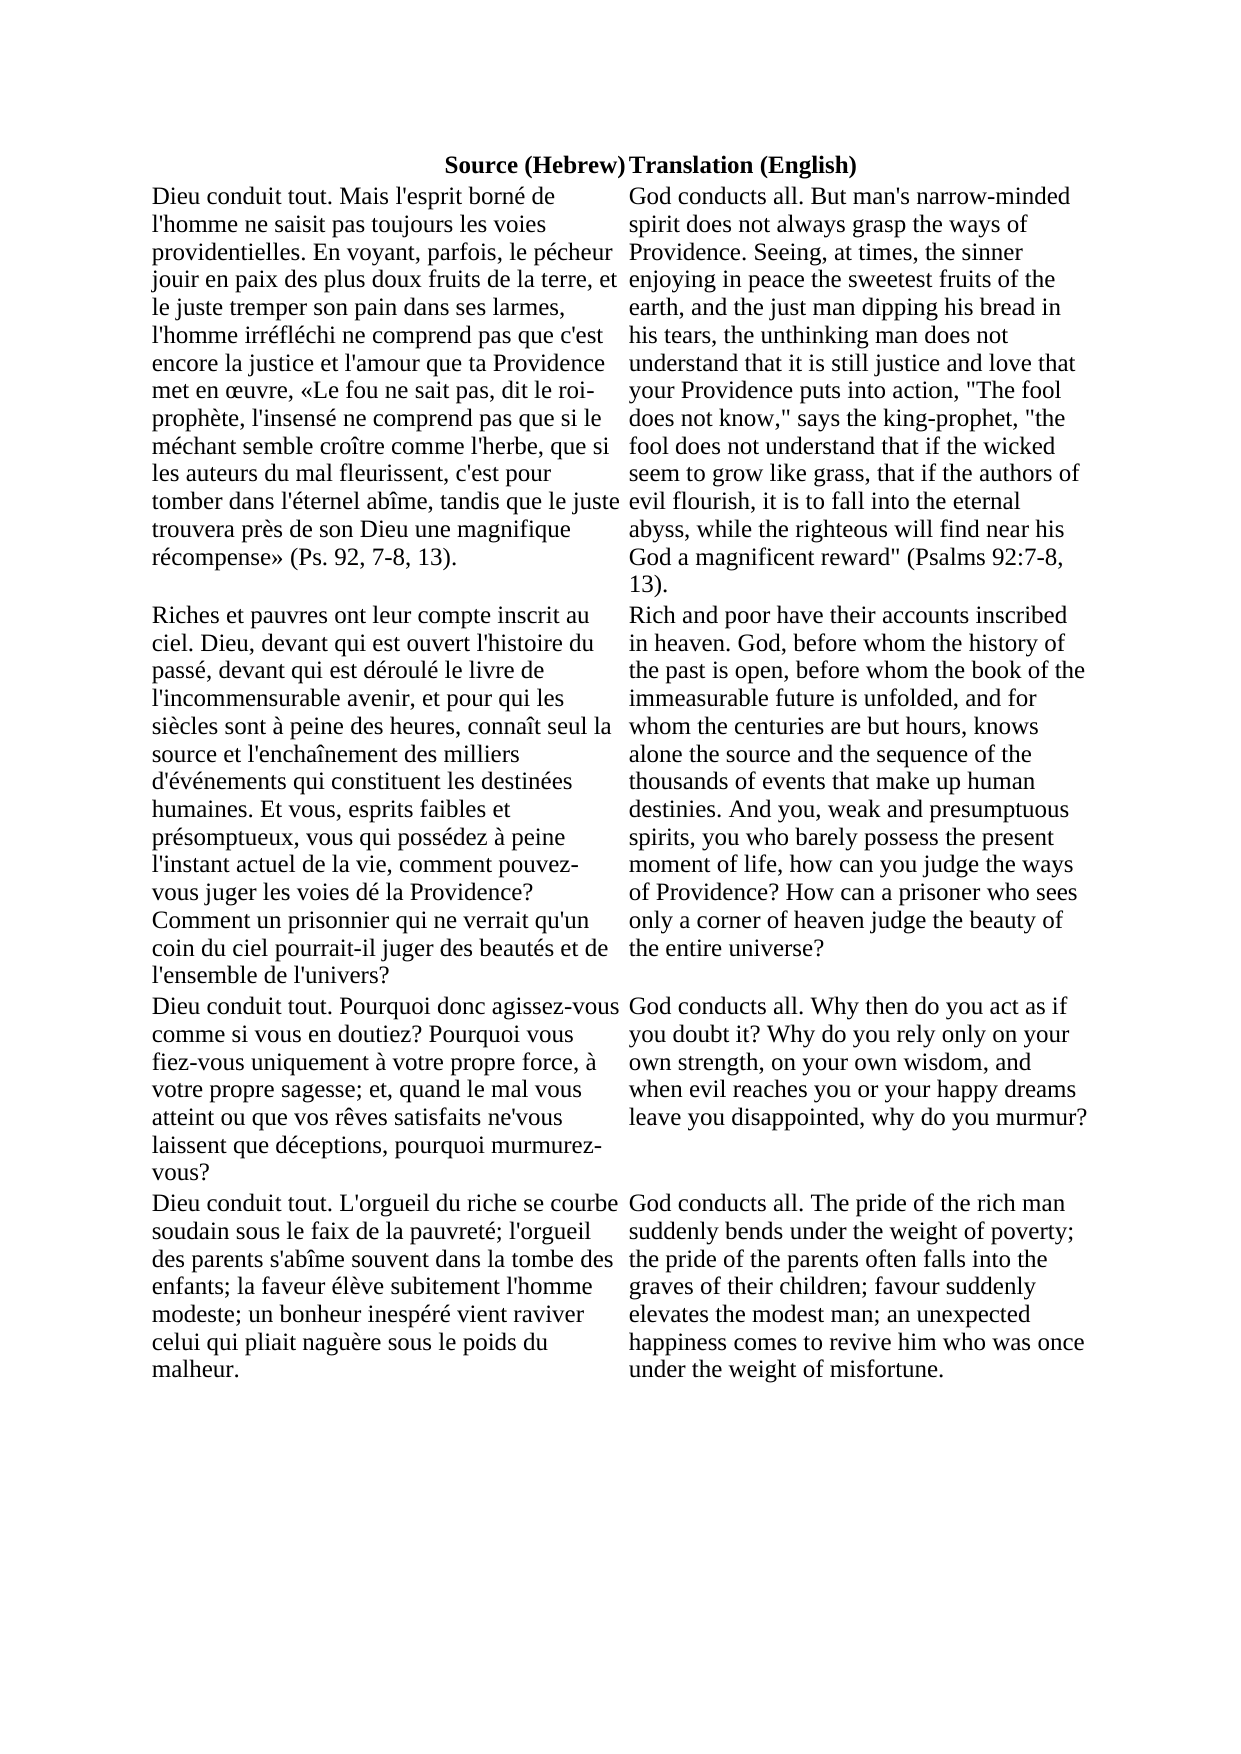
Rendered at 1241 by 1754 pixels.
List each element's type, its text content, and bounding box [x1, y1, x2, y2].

table_cell Dieu conduit tout. Pourquoi donc agissez-vous comme si vous en doutiez? Pourquoi vous fiez-vous uniquement à votre propre force, à votre propre sagesse; et, quand le mal vous atteint ou que vos rêves satisfaits ne'vous laissent que déceptions, pourquoi murmurez-vous? [150, 991, 627, 1188]
table_cell Riches et pauvres ont leur compte inscrit au ciel. Dieu, devant qui est ouvert l'histoire du passé, devant qui est déroulé le livre de l'incommensurable avenir, et pour qui les siècles sont à peine des heures, connaît seul la source et l'enchaînement des milliers d'événements qui constituent les destinées humaines. Et vous, esprits faibles et présomptueux, vous qui possédez à peine l'instant actuel de la vie, comment pouvez-vous juger les voies dé la Providence? Comment un prisonnier qui ne verrait qu'un coin du ciel pourrait-il juger des beautés et de l'ensemble de l'univers? [150, 600, 627, 991]
table_cell Dieu conduit tout. L'orgueil du riche se courbe soudain sous le faix de la pauvreté; l'orgueil des parents s'abîme souvent dans la tombe des enfants; la faveur élève subitement l'homme modeste; un bonheur inespéré vient raviver celui qui pliait naguère sous le poids du malheur. [150, 1188, 627, 1385]
table_cell Rich and poor have their accounts inscribed in heaven. God, before whom the history of the past is open, before whom the book of the immeasurable future is unfolded, and for whom the centuries are but hours, knows alone the source and the sequence of the thousands of events that make up human destinies. And you, weak and presumptuous spirits, you who barely possess the present moment of life, how can you judge the ways of Providence? How can a prisoner who sees only a corner of heaven judge the beauty of the entire universe? [627, 600, 1090, 991]
table_header Source (Hebrew) [150, 150, 627, 181]
table_cell God conducts all. But man's narrow-minded spirit does not always grasp the ways of Providence. Seeing, at times, the sinner enjoying in peace the sweetest fruits of the earth, and the just man dipping his bread in his tears, the unthinking man does not understand that it is still justice and love that your Providence puts into action, "The fool does not know," says the king-prophet, "the fool does not understand that if the wicked seem to grow like grass, that if the authors of evil flourish, it is to fall into the eternal abyss, while the righteous will find near his God a magnificent reward" (Psalms 92:7-8, 13). [627, 181, 1090, 599]
table_cell God conducts all. Why then do you act as if you doubt it? Why do you rely only on your own strength, on your own wisdom, and when evil reaches you or your happy dreams leave you disappointed, why do you murmur? [627, 991, 1090, 1188]
table_cell God conducts all. The pride of the rich man suddenly bends under the weight of poverty; the pride of the parents often falls into the graves of their children; favour suddenly elevates the modest man; an unexpected happiness comes to revive him who was once under the weight of misfortune. [627, 1188, 1090, 1385]
table_header Translation (English) [627, 150, 1090, 181]
table_cell Dieu conduit tout. Mais l'esprit borné de l'homme ne saisit pas toujours les voies providentielles. En voyant, parfois, le pécheur jouir en paix des plus doux fruits de la terre, et le juste tremper son pain dans ses larmes, l'homme irréfléchi ne comprend pas que c'est encore la justice et l'amour que ta Providence met en œuvre, «Le fou ne sait pas, dit le roi-prophète, l'insensé ne comprend pas que si le méchant semble croître comme l'herbe, que si les auteurs du mal fleurissent, c'est pour tomber dans l'éternel abîme, tandis que le juste trouvera près de son Dieu une magnifique récompense» (Ps. 92, 7-8, 13). [150, 181, 627, 599]
